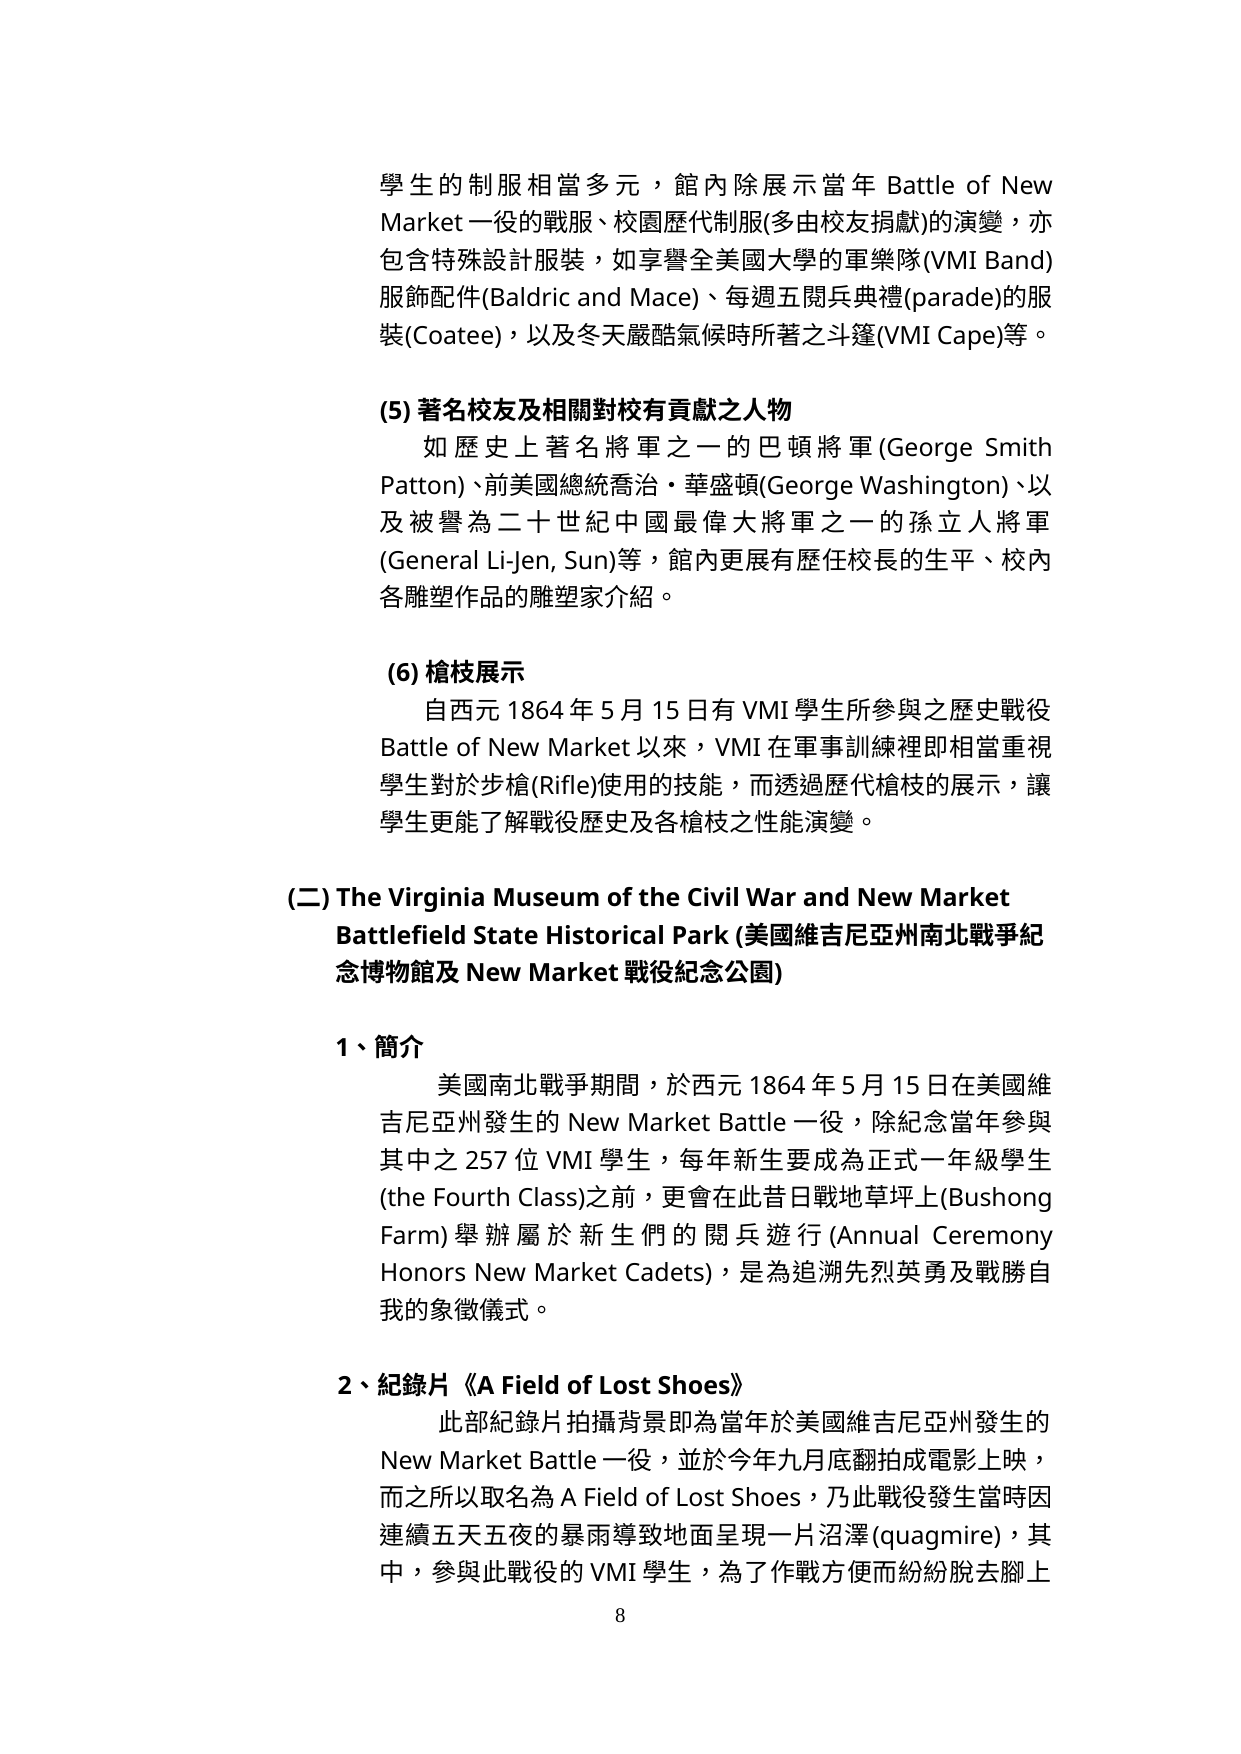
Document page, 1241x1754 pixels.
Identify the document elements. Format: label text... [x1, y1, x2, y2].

text 自西元1864年5月15日有VMI學生所參與之歷史戰役Battle of New Market以來，VMI在軍事訓練裡即相當重視學生對於步槍(Rifle)使用的技能，而透過歷代槍枝的展示，讓學生更能了解戰役歷史及各槍枝之性能演變。 [379, 689, 1053, 839]
text (6) 槍枝展示 [337, 652, 1053, 689]
text 1、簡介 [285, 1027, 1053, 1064]
text (5) 著名校友及相關對校有貢獻之人物 [337, 389, 1053, 427]
text 美國南北戰爭期間，於西元1864年5月15日在美國維吉尼亞州發生的New Market Battle一役，除紀念當年參與其中之257位VMI學生，每年新生要成為正式一年級學生(the Fourth Class)之前，更會在此昔日戰地草坪上(Bushong Farm)舉辦屬於新生們的閱兵遊行(Annual Ceremony Honors New Market Cadets)，是為追溯先烈英勇及戰勝自我的象徵儀式。 [379, 1064, 1053, 1327]
text 此部紀錄片拍攝背景即為當年於美國維吉尼亞州發生的New Market Battle一役，並於今年九月底翻拍成電影上映，而之所以取名為A Field of Lost Shoes，乃此戰役發生當時因連續五天五夜的暴雨導致地面呈現一片沼澤(quagmire)，其中，參與此戰役的VMI學生，為了作戰方便而紛紛脫去腳上 [379, 1402, 1053, 1589]
text (二) The Virginia Museum of the Civil War and New Market Battlefield State Historical Park (美國維吉尼亞州南北戰爭紀念博物館及New Market戰役紀念公園) [287, 877, 1053, 989]
text 學生的制服相當多元，館內除展示當年Battle of New Market一役的戰服、校園歷代制服(多由校友捐獻)的演變，亦包含特殊設計服裝，如享譽全美國大學的軍樂隊(VMI Band)服飾配件(Baldric and Mace)、每週五閱兵典禮(parade)的服裝(Coatee)，以及冬天嚴酷氣候時所著之斗篷(VMI Cape)等。 [379, 164, 1053, 352]
text 2、紀錄片《A Field of Lost Shoes》 [287, 1364, 1053, 1402]
text 如歷史上著名將軍之一的巴頓將軍(George Smith Patton)、前美國總統喬治‧華盛頓(George Washington)、以及被譽為二十世紀中國最偉大將軍之一的孫立人將軍(General Li-Jen, Sun)等，館內更展有歷任校長的生平、校內各雕塑作品的雕塑家介紹。 [379, 427, 1053, 614]
